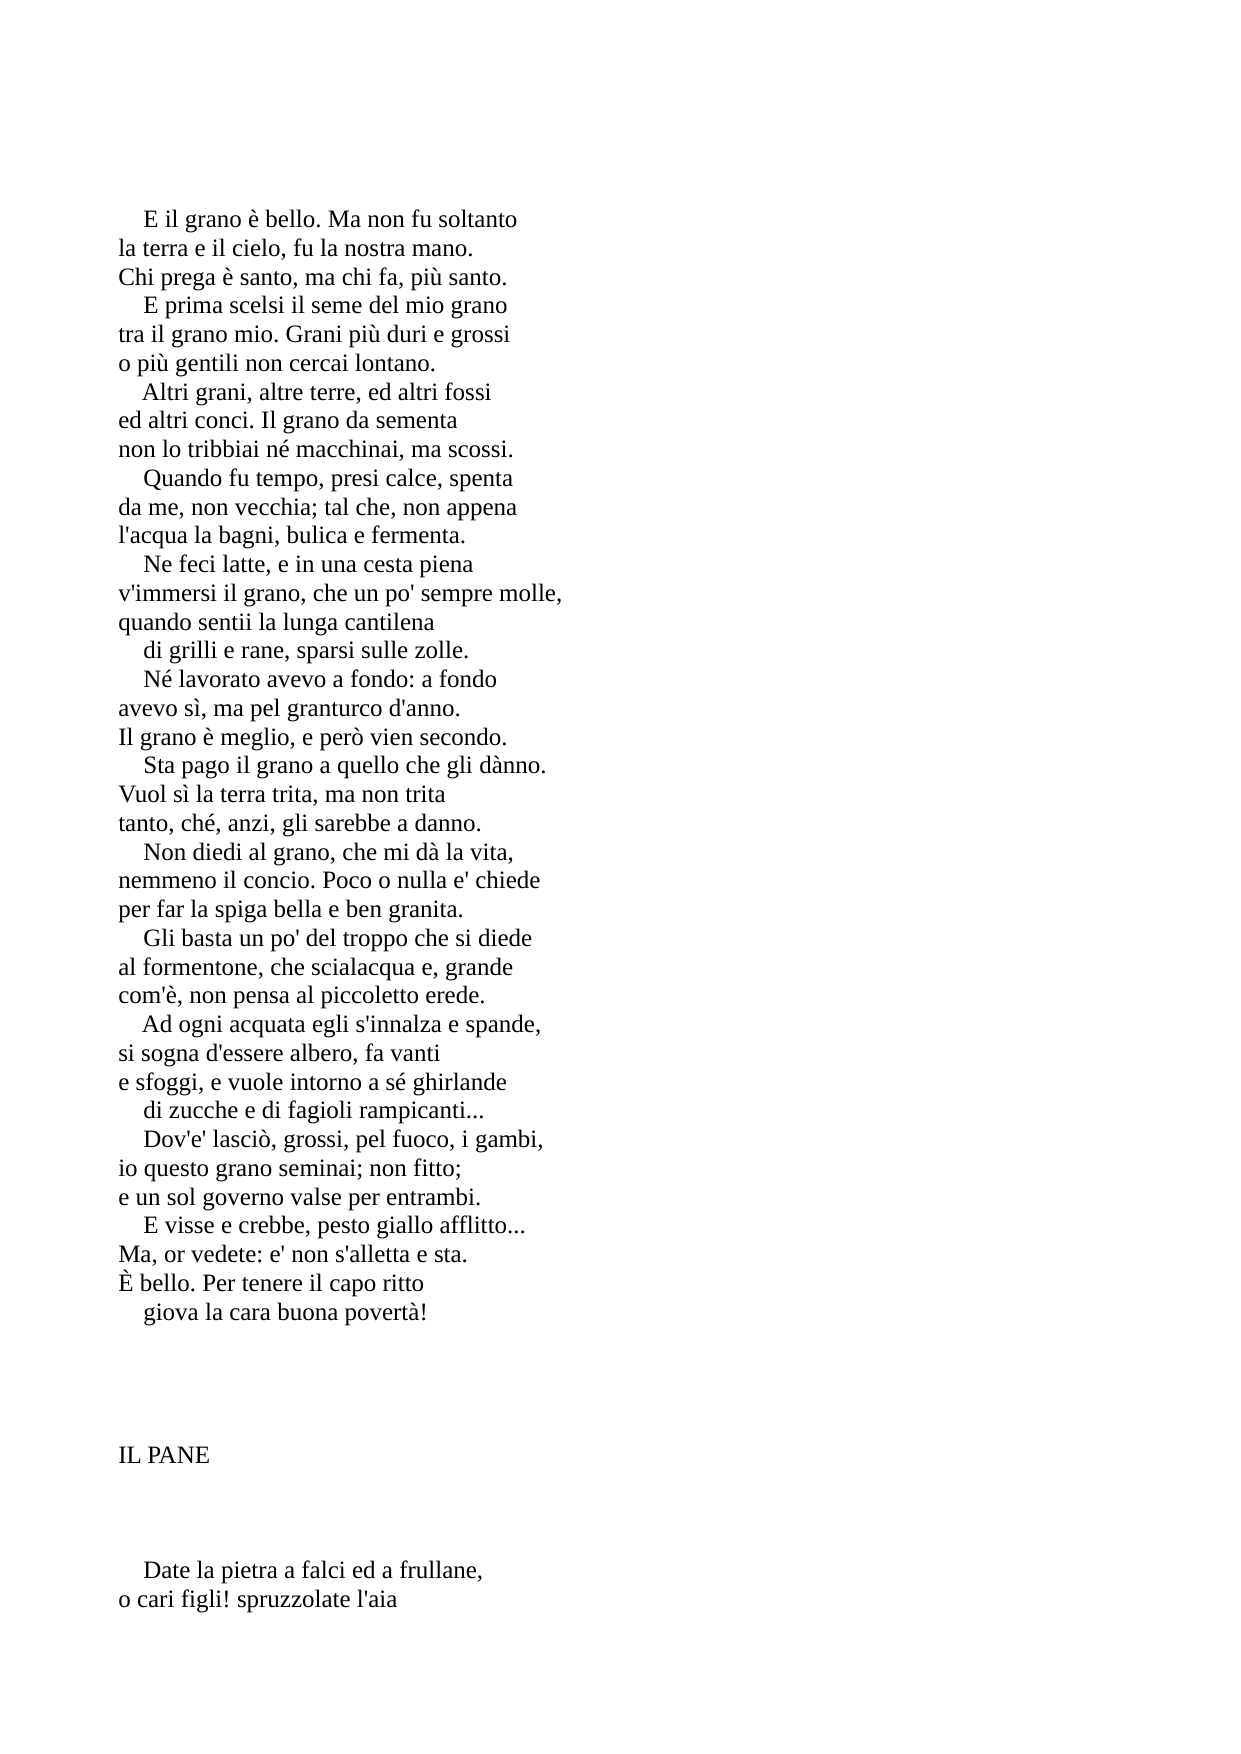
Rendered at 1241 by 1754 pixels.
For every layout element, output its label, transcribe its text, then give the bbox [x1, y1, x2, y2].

text Vuol sì la terra trita, ma non trita [118, 779, 1122, 808]
text la terra e il cielo, fu la nostra mano. [118, 233, 1122, 262]
text Dov'e' lasciò, grossi, pel fuoco, i gambi, [118, 1124, 1122, 1153]
text v'immersi il grano, che un po' sempre molle, [118, 578, 1122, 607]
text quando sentii la lunga cantilena [118, 607, 1122, 636]
text Ad ogni acquata egli s'innalza e spande, [118, 1009, 1122, 1038]
text e sfoggi, e vuole intorno a sé ghirlande [118, 1067, 1122, 1096]
text Non diedi al grano, che mi dà la vita, [118, 837, 1122, 866]
text Ma, or vedete: e' non s'alletta e sta. [118, 1239, 1122, 1268]
text di grilli e rane, sparsi sulle zolle. [118, 636, 1122, 664]
text IL PANE [118, 1441, 1122, 1469]
text Chi prega è santo, ma chi fa, più santo. [118, 262, 1122, 291]
text al formentone, che scialacqua e, grande [118, 952, 1122, 981]
text o più gentili non cercai lontano. [118, 348, 1122, 377]
text Né lavorato avevo a fondo: a fondo [118, 664, 1122, 693]
text non lo tribbiai né macchinai, ma scossi. [118, 434, 1122, 463]
text Quando fu tempo, presi calce, spenta [118, 463, 1122, 492]
text Altri grani, altre terre, ed altri fossi [118, 377, 1122, 406]
text nemmeno il concio. Poco o nulla e' chiede [118, 866, 1122, 894]
text tra il grano mio. Grani più duri e grossi [118, 319, 1122, 348]
text si sogna d'essere albero, fa vanti [118, 1038, 1122, 1067]
text E prima scelsi il seme del mio grano [118, 291, 1122, 319]
text ed altri conci. Il grano da sementa [118, 406, 1122, 434]
text Il grano è meglio, e però vien secondo. [118, 722, 1122, 751]
text È bello. Per tenere il capo ritto [118, 1268, 1122, 1297]
text Ne feci latte, e in una cesta piena [118, 549, 1122, 578]
text E visse e crebbe, pesto giallo afflitto... [118, 1211, 1122, 1239]
text di zucche e di fagioli rampicanti... [118, 1096, 1122, 1124]
text Date la pietra a falci ed a frullane, [118, 1556, 1122, 1584]
text l'acqua la bagni, bulica e fermenta. [118, 521, 1122, 549]
text Gli basta un po' del troppo che si diede [118, 923, 1122, 952]
text giova la cara buona povertà! [118, 1297, 1122, 1326]
text e un sol governo valse per entrambi. [118, 1182, 1122, 1211]
text da me, non vecchia; tal che, non appena [118, 492, 1122, 521]
text E il grano è bello. Ma non fu soltanto [118, 204, 1122, 233]
text avevo sì, ma pel granturco d'anno. [118, 693, 1122, 722]
text tanto, ché, anzi, gli sarebbe a danno. [118, 808, 1122, 837]
text Sta pago il grano a quello che gli dànno. [118, 751, 1122, 779]
text o cari figli! spruzzolate l'aia [118, 1584, 1122, 1613]
text com'è, non pensa al piccoletto erede. [118, 981, 1122, 1009]
text per far la spiga bella e ben granita. [118, 894, 1122, 923]
text io questo grano seminai; non fitto; [118, 1153, 1122, 1182]
